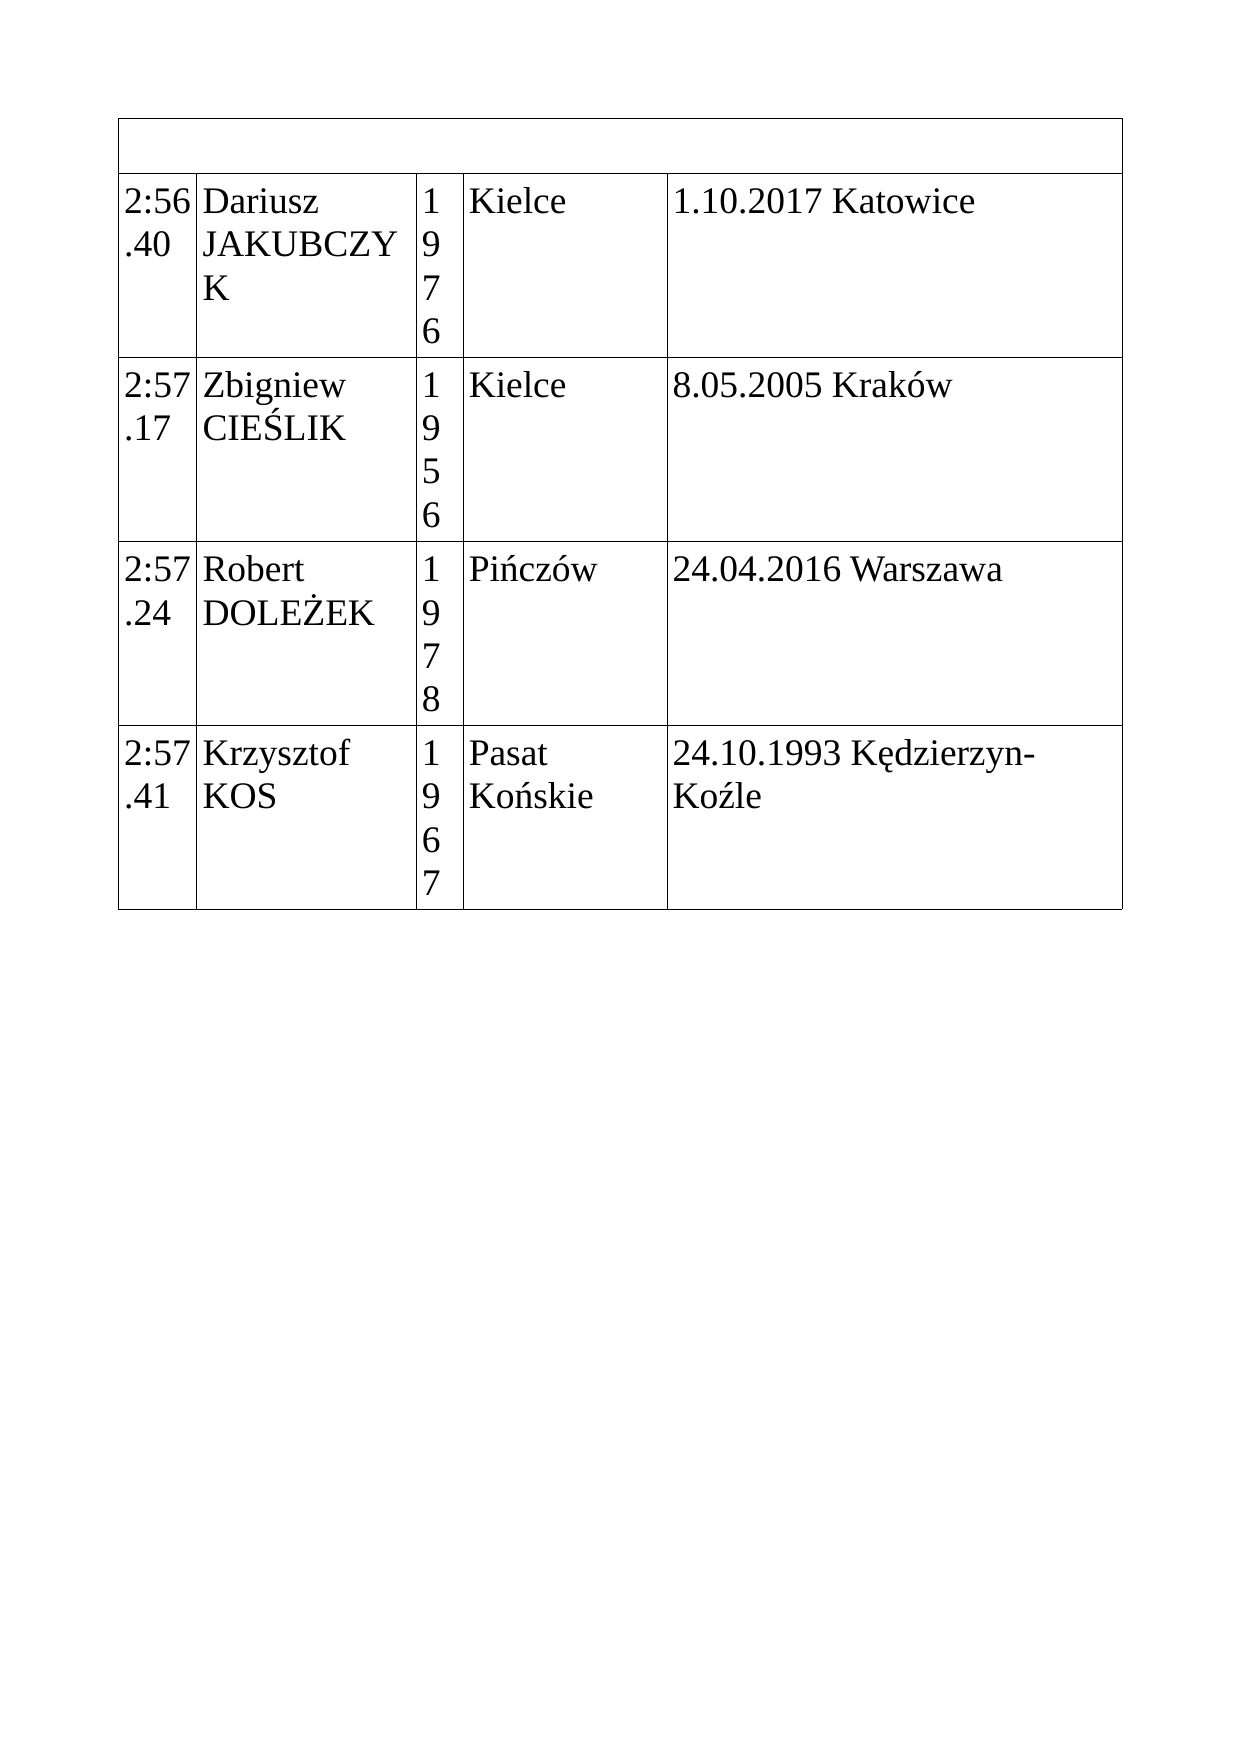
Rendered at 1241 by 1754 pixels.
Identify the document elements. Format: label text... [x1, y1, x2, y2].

table_cell 1967 [417, 726, 463, 909]
table_cell Kielce [464, 358, 667, 541]
table_cell 1976 [417, 174, 463, 357]
table_cell Pasat Końskie [464, 726, 667, 909]
table_cell Pińczów [464, 542, 667, 725]
table_cell 1956 [417, 358, 463, 541]
table_cell 24.10.1993 Kędzierzyn-Koźle [668, 726, 1122, 909]
table_cell 2:57.41 [119, 726, 196, 909]
table_cell 2:57.24 [119, 542, 196, 725]
table_cell [119, 119, 1122, 173]
table_cell 2:56.40 [119, 174, 196, 357]
table_cell 2:57.17 [119, 358, 196, 541]
table_cell 1.10.2017 Katowice [668, 174, 1122, 357]
table_cell 1978 [417, 542, 463, 725]
table_cell Kielce [464, 174, 667, 357]
table_cell Zbigniew CIEŚLIK [197, 358, 416, 541]
table_cell 8.05.2005 Kraków [668, 358, 1122, 541]
table_cell 24.04.2016 Warszawa [668, 542, 1122, 725]
table_cell Robert DOLEŻEK [197, 542, 416, 725]
table_cell Dariusz JAKUBCZYK [197, 174, 416, 357]
table_cell Krzysztof KOS [197, 726, 416, 909]
